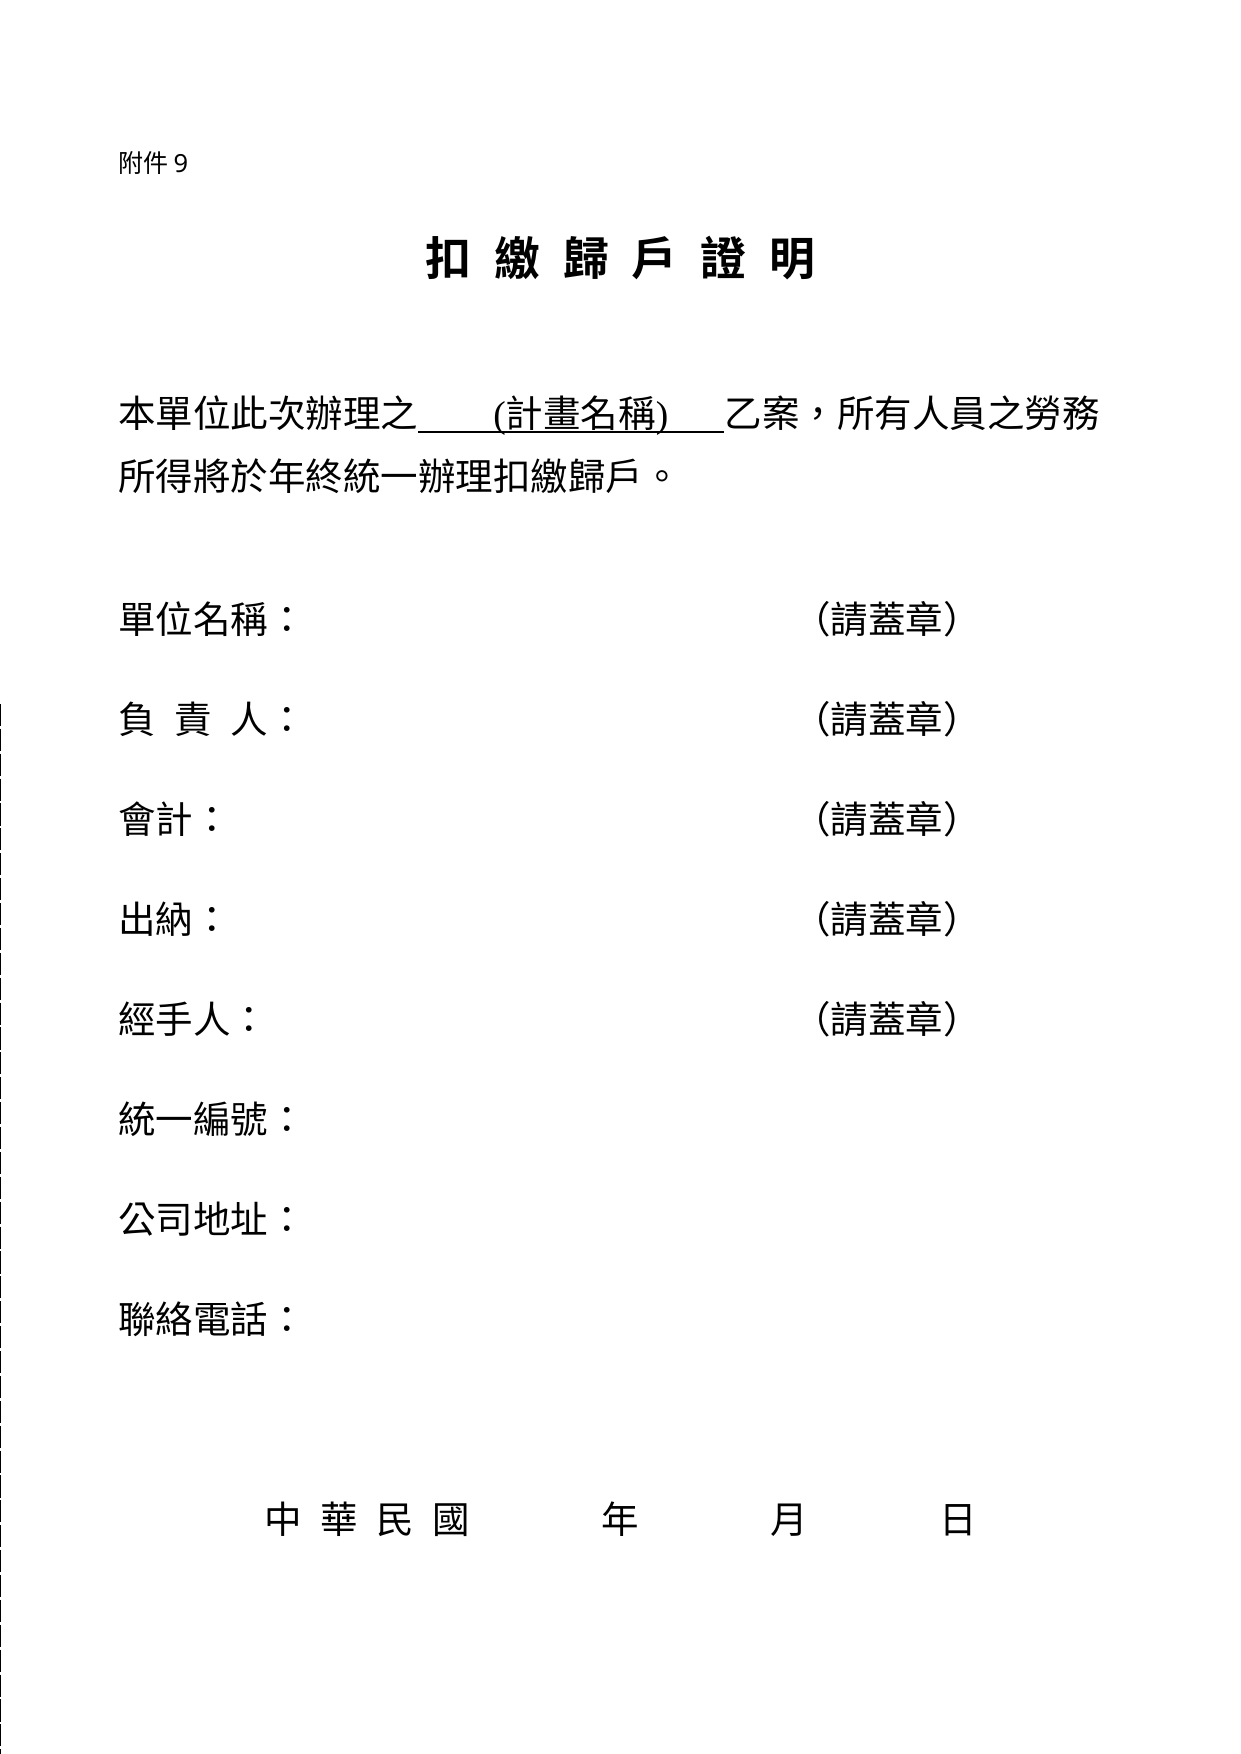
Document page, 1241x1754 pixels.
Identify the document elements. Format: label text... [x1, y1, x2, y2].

text 公司地址： [118, 1176, 1122, 1238]
text 扣 繳 歸 戶 證 明 [118, 182, 1122, 307]
text 負 責 人： （請蓋章） [118, 676, 1122, 738]
text 經手人： （請蓋章） [118, 976, 1122, 1038]
text 聯絡電話： [118, 1276, 1122, 1338]
text 會計： （請蓋章） [118, 776, 1122, 838]
text 單位名稱： （請蓋章） [118, 576, 1122, 638]
text 中 華 民 國 年 月 日 [118, 1476, 1122, 1538]
text 統一編號： [118, 1076, 1122, 1138]
text 本單位此次辦理之 (計畫名稱) 乙案，所有人員之勞務所得將於年終統一辦理扣繳歸戶。 [118, 369, 1122, 494]
text 出納： （請蓋章） [118, 876, 1122, 938]
text 附件9 [118, 119, 1122, 182]
